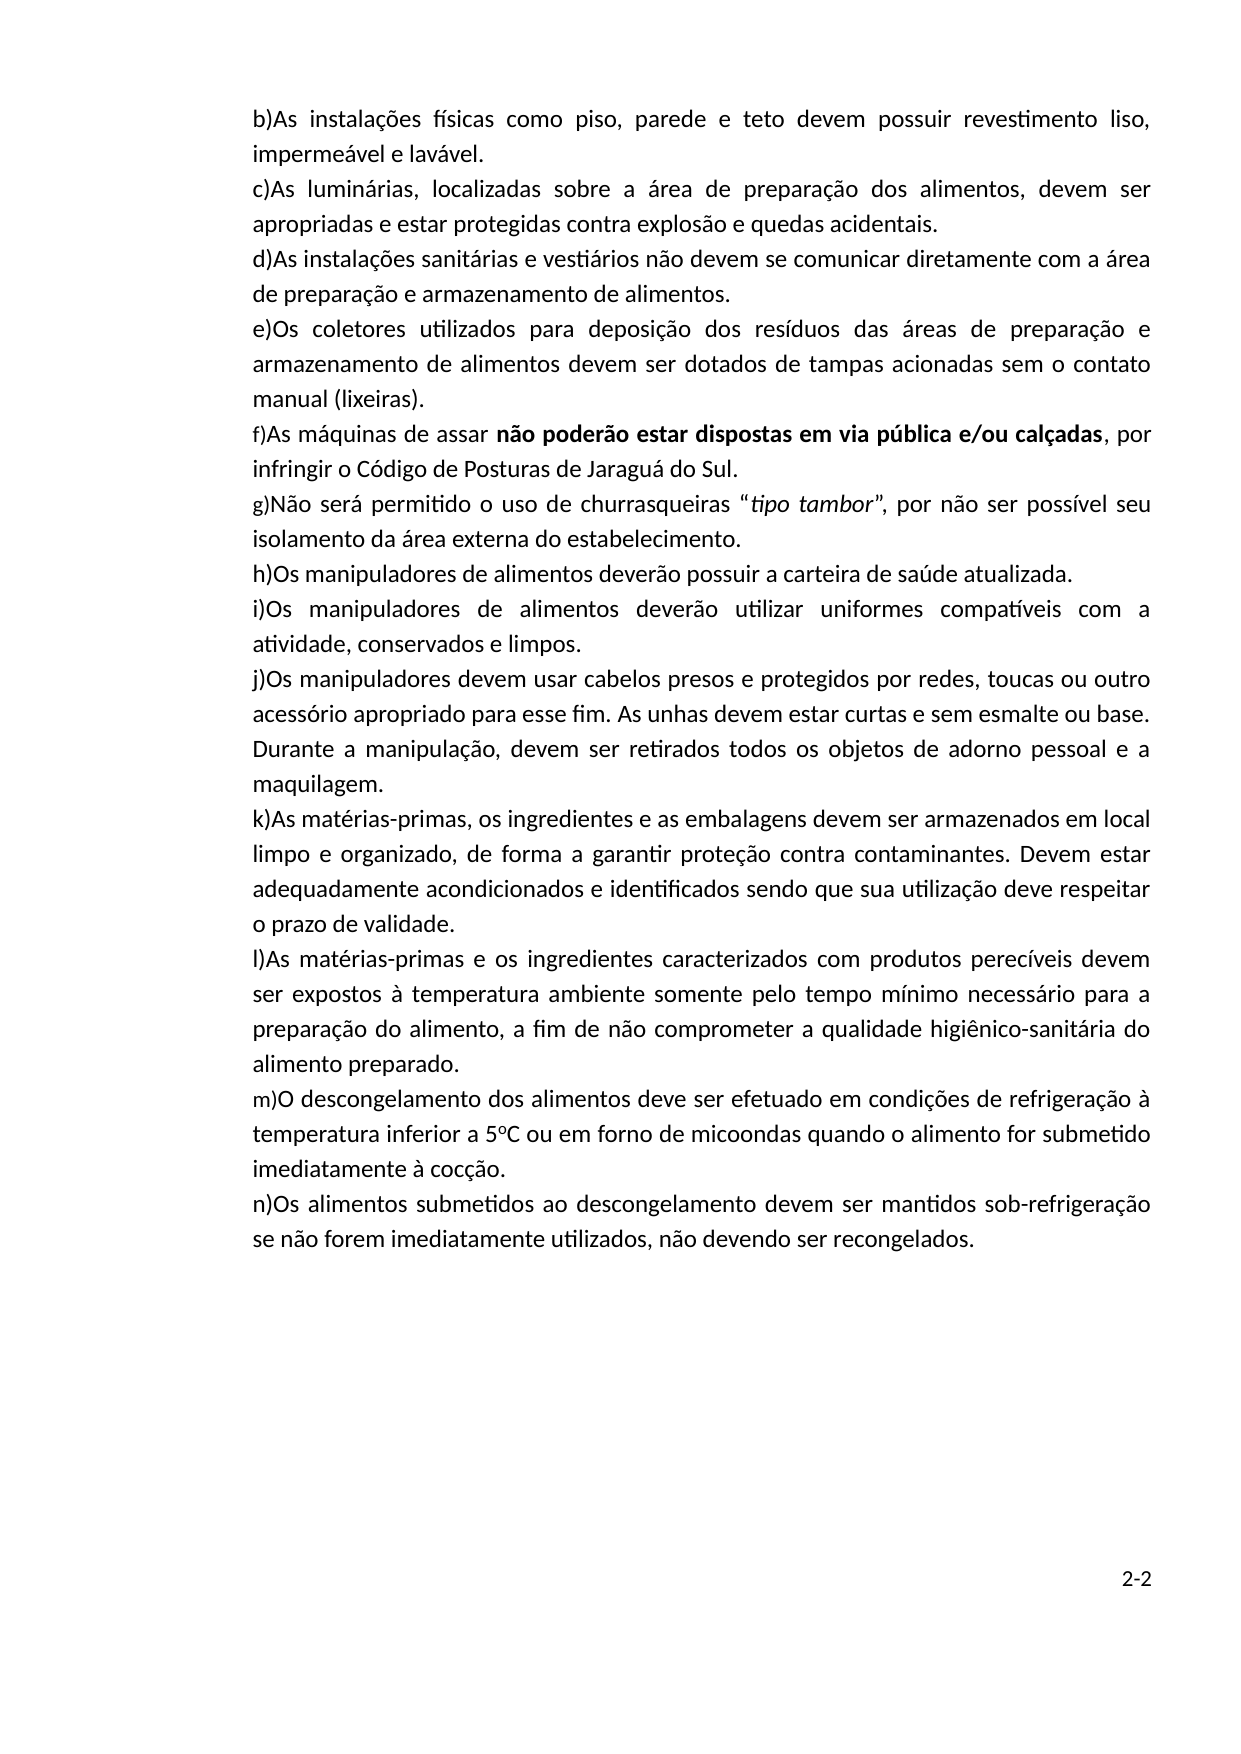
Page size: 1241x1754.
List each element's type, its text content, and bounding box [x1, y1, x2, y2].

list As luminárias, localizadas sobre a área de preparação dos alimentos, devem ser apropriadas e estar protegidas contra explosão e quedas acidentais. [252, 173, 1152, 239]
list O descongelamento dos alimentos deve ser efetuado em condições de refrigeração à temperatura inferior a 5oC ou em forno de micoondas quando o alimento for submetido imediatamente à cocção. [252, 1083, 1152, 1184]
list As matérias-primas e os ingredientes caracterizados com produtos perecíveis devem ser expostos à temperatura ambiente somente pelo tempo mínimo necessário para a preparação do alimento, a fim de não comprometer a qualidade higiênico-sanitária do alimento preparado. [252, 943, 1152, 1079]
list Os manipuladores devem usar cabelos presos e protegidos por redes, toucas ou outro acessório apropriado para esse fim. As unhas devem estar curtas e sem esmalte ou base. Durante a manipulação, devem ser retirados todos os objetos de adorno pessoal e a maquilagem. [252, 663, 1152, 799]
list As máquinas de assar não poderão estar dispostas em via pública e/ou calçadas, por infringir o Código de Posturas de Jaraguá do Sul. [252, 418, 1152, 484]
list Os coletores utilizados para deposição dos resíduos das áreas de preparação e armazenamento de alimentos devem ser dotados de tampas acionadas sem o contato manual (lixeiras). [252, 313, 1152, 414]
list As instalações físicas como piso, parede e teto devem possuir revestimento liso, impermeável e lavável. [252, 103, 1152, 169]
list Não será permitido o uso de churrasqueiras “tipo tambor”, por não ser possível seu isolamento da área externa do estabelecimento. [252, 488, 1152, 554]
list As instalações sanitárias e vestiários não devem se comunicar diretamente com a área de preparação e armazenamento de alimentos. [252, 243, 1152, 309]
list Os alimentos submetidos ao descongelamento devem ser mantidos sob-refrigeração se não forem imediatamente utilizados, não devendo ser recongelados. [252, 1188, 1152, 1254]
list Os manipuladores de alimentos deverão possuir a carteira de saúde atualizada. [252, 558, 1152, 589]
list Os manipuladores de alimentos deverão utilizar uniformes compatíveis com a atividade, conservados e limpos. [252, 593, 1152, 659]
list As matérias-primas, os ingredientes e as embalagens devem ser armazenados em local limpo e organizado, de forma a garantir proteção contra contaminantes. Devem estar adequadamente acondicionados e identificados sendo que sua utilização deve respeitar o prazo de validade. [252, 803, 1152, 939]
